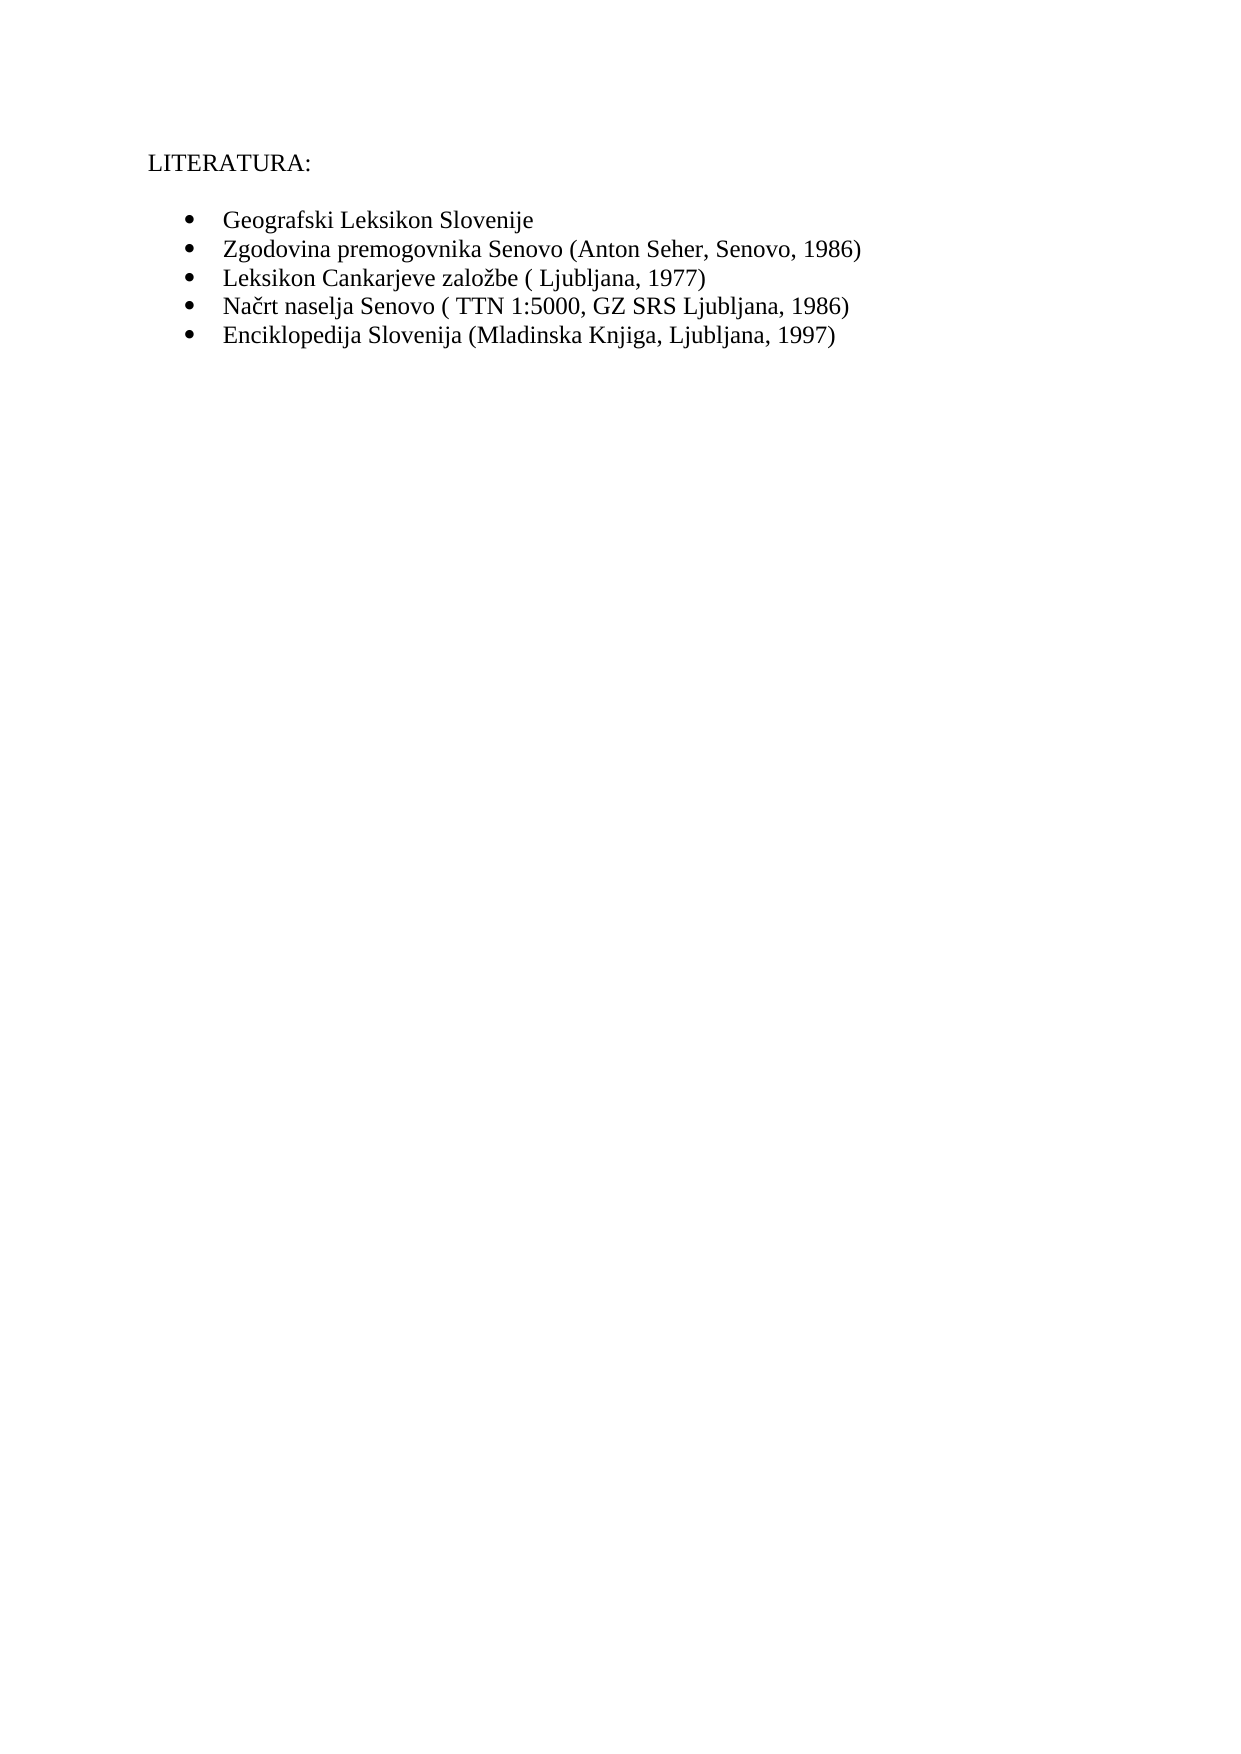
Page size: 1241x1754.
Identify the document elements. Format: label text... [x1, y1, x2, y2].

list Načrt naselja Senovo ( TTN 1:5000, GZ SRS Ljubljana, 1986) [185, 291, 1093, 320]
text LITERATURA: [148, 148, 1093, 176]
list Geografski Leksikon Slovenije [185, 205, 1093, 234]
list Enciklopedija Slovenija (Mladinska Knjiga, Ljubljana, 1997) [185, 320, 1093, 349]
list Zgodovina premogovnika Senovo (Anton Seher, Senovo, 1986) [185, 234, 1093, 263]
list Leksikon Cankarjeve založbe ( Ljubljana, 1977) [185, 263, 1093, 291]
